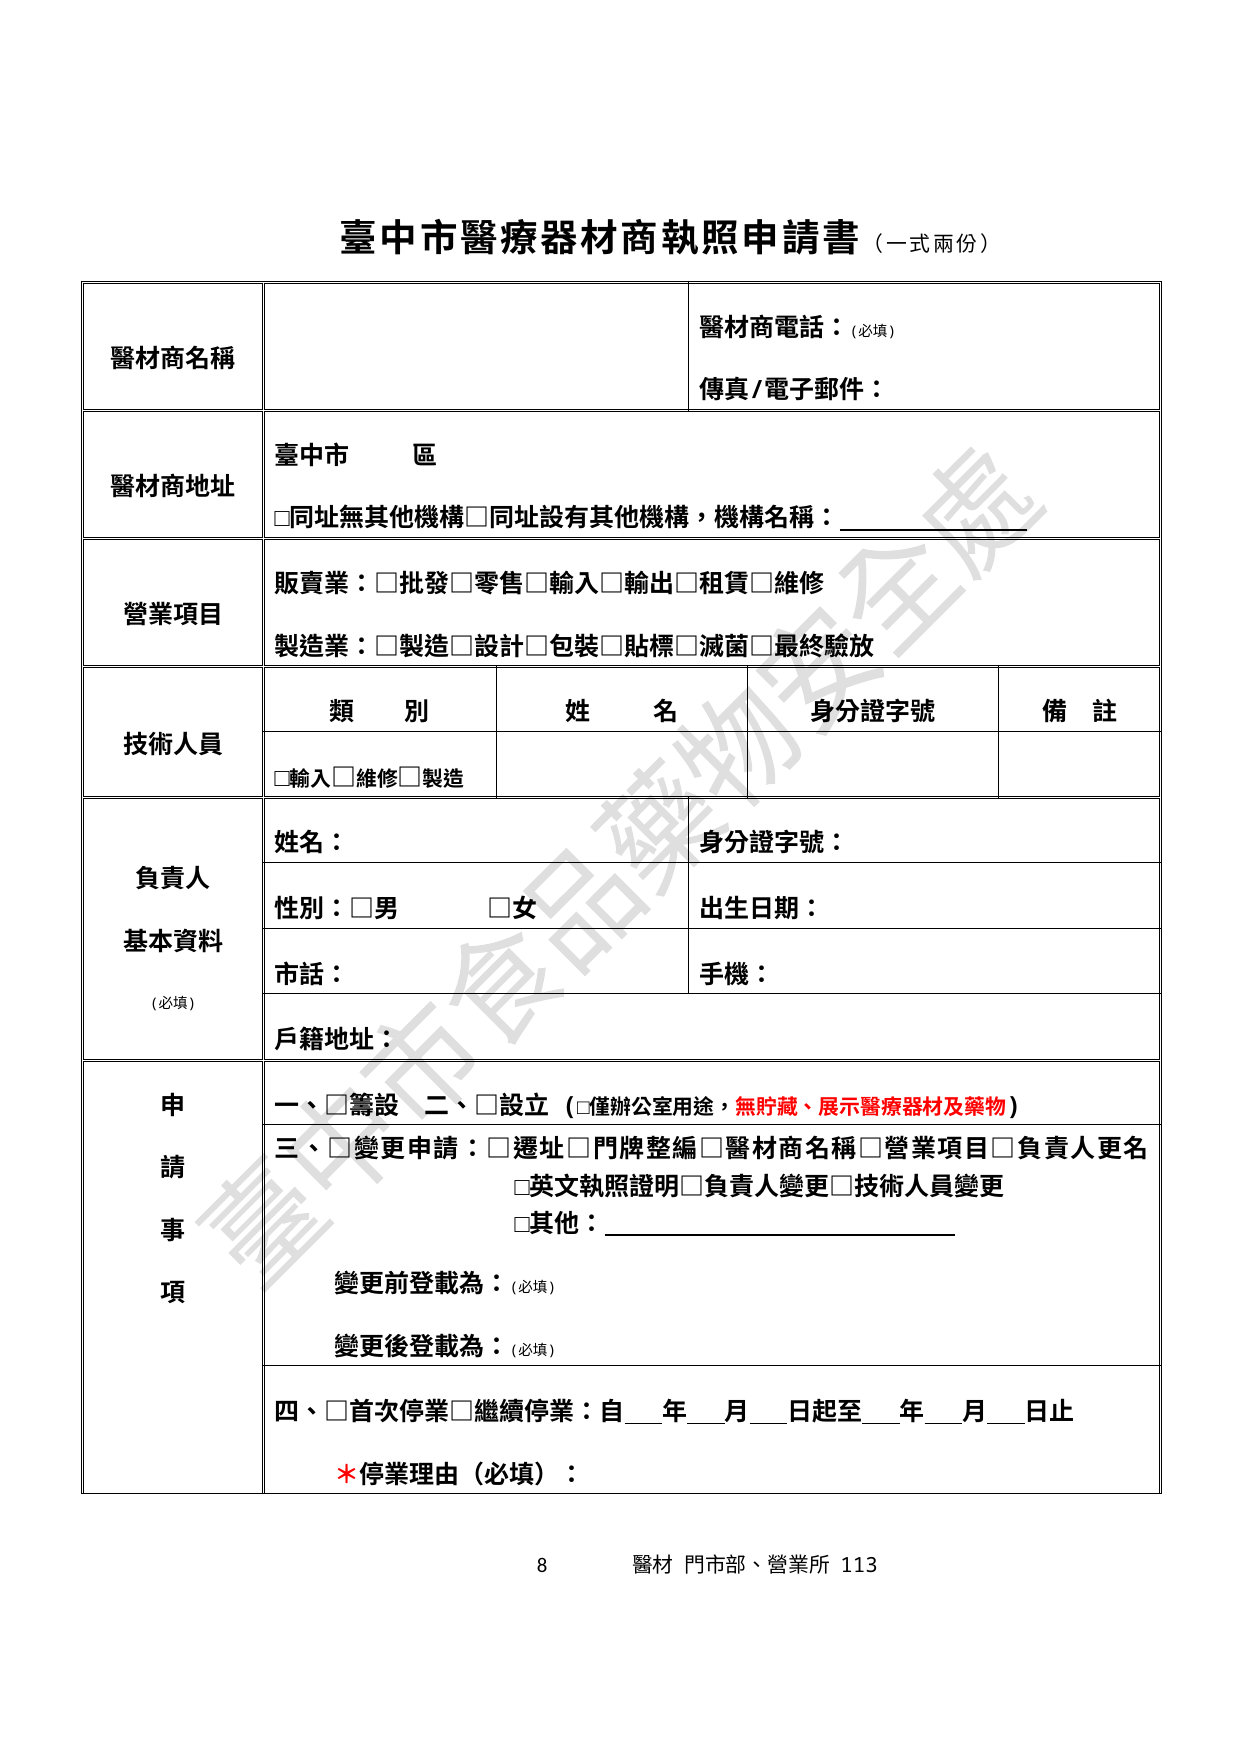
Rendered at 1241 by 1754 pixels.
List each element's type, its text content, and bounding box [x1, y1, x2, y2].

table_cell [677, 853, 687, 862]
table_cell 姓 名 [497, 668, 747, 731]
table_cell 販賣業：□批發□零售□輸入□輸出□租賃□維修 製造業：□製造□設計□包裝□貼標□滅菌□最終驗放 [265, 540, 1159, 665]
table_cell 申 請 事 項 [84, 1062, 262, 1493]
table_cell 醫材商地址 [84, 412, 262, 537]
table_cell 身分證字號 [748, 699, 776, 731]
table_cell 手機： [689, 929, 1159, 993]
table_cell [999, 732, 1159, 796]
table_cell [717, 780, 742, 796]
table_cell 三、□變更申請：□遷址□門牌整編□醫材商名稱□營業項目□負責人更名 □英文執照證明□負責人變更□技術人員變更 □其他： 變更前登載為：(必填) 變更後登載為：(必填) [265, 1125, 1159, 1365]
table_cell [748, 732, 998, 796]
table_cell 身分證字號 [748, 668, 826, 731]
table_cell 身分證字號 [816, 693, 835, 707]
table_cell 備 註 [999, 668, 1159, 731]
table_cell 營業項目 [84, 540, 262, 665]
table_cell 身分證字號 [830, 668, 998, 731]
table_header 醫材商名稱 [84, 284, 262, 409]
table_cell 身分證字號 [809, 668, 836, 691]
table_cell □輸入□維修□製造 [265, 732, 496, 796]
table_cell 類 別 [265, 668, 496, 731]
table_header [265, 284, 688, 409]
table_cell 身分證字號 [844, 668, 874, 677]
table_cell 性別：□男 □女 [265, 863, 688, 927]
table_cell 臺中市 區 □同址無其他機構□同址設有其他機構，機構名稱： [265, 412, 1159, 537]
table_cell 出生日期： [689, 863, 1159, 927]
table_cell 技術人員 [84, 668, 262, 796]
table_cell 姓名： [265, 799, 669, 862]
table_cell 戶籍地址： [265, 994, 1159, 1059]
table_cell 身分證字號： [689, 799, 1159, 862]
table_cell [664, 800, 688, 836]
table_cell 一、□籌設 二、□設立 (□僅辦公室用途，無貯藏、展示醫療器材及藥物) [265, 1062, 1159, 1124]
table_cell 市話： [265, 929, 688, 993]
table_header 醫材商電話：(必填) 傳真/電子郵件： [689, 284, 1159, 409]
table_cell [497, 732, 718, 796]
text 臺中市醫療器材商執照申請書（一式兩份） [287, 208, 1053, 262]
table_cell 四、□首次停業□繼續停業：自 年 月 日起至 年 月 日止 ＊停業理由（必填）： [265, 1366, 1159, 1493]
table_cell 負責人 基本資料 (必填) [84, 799, 262, 1059]
table_cell [692, 732, 747, 787]
